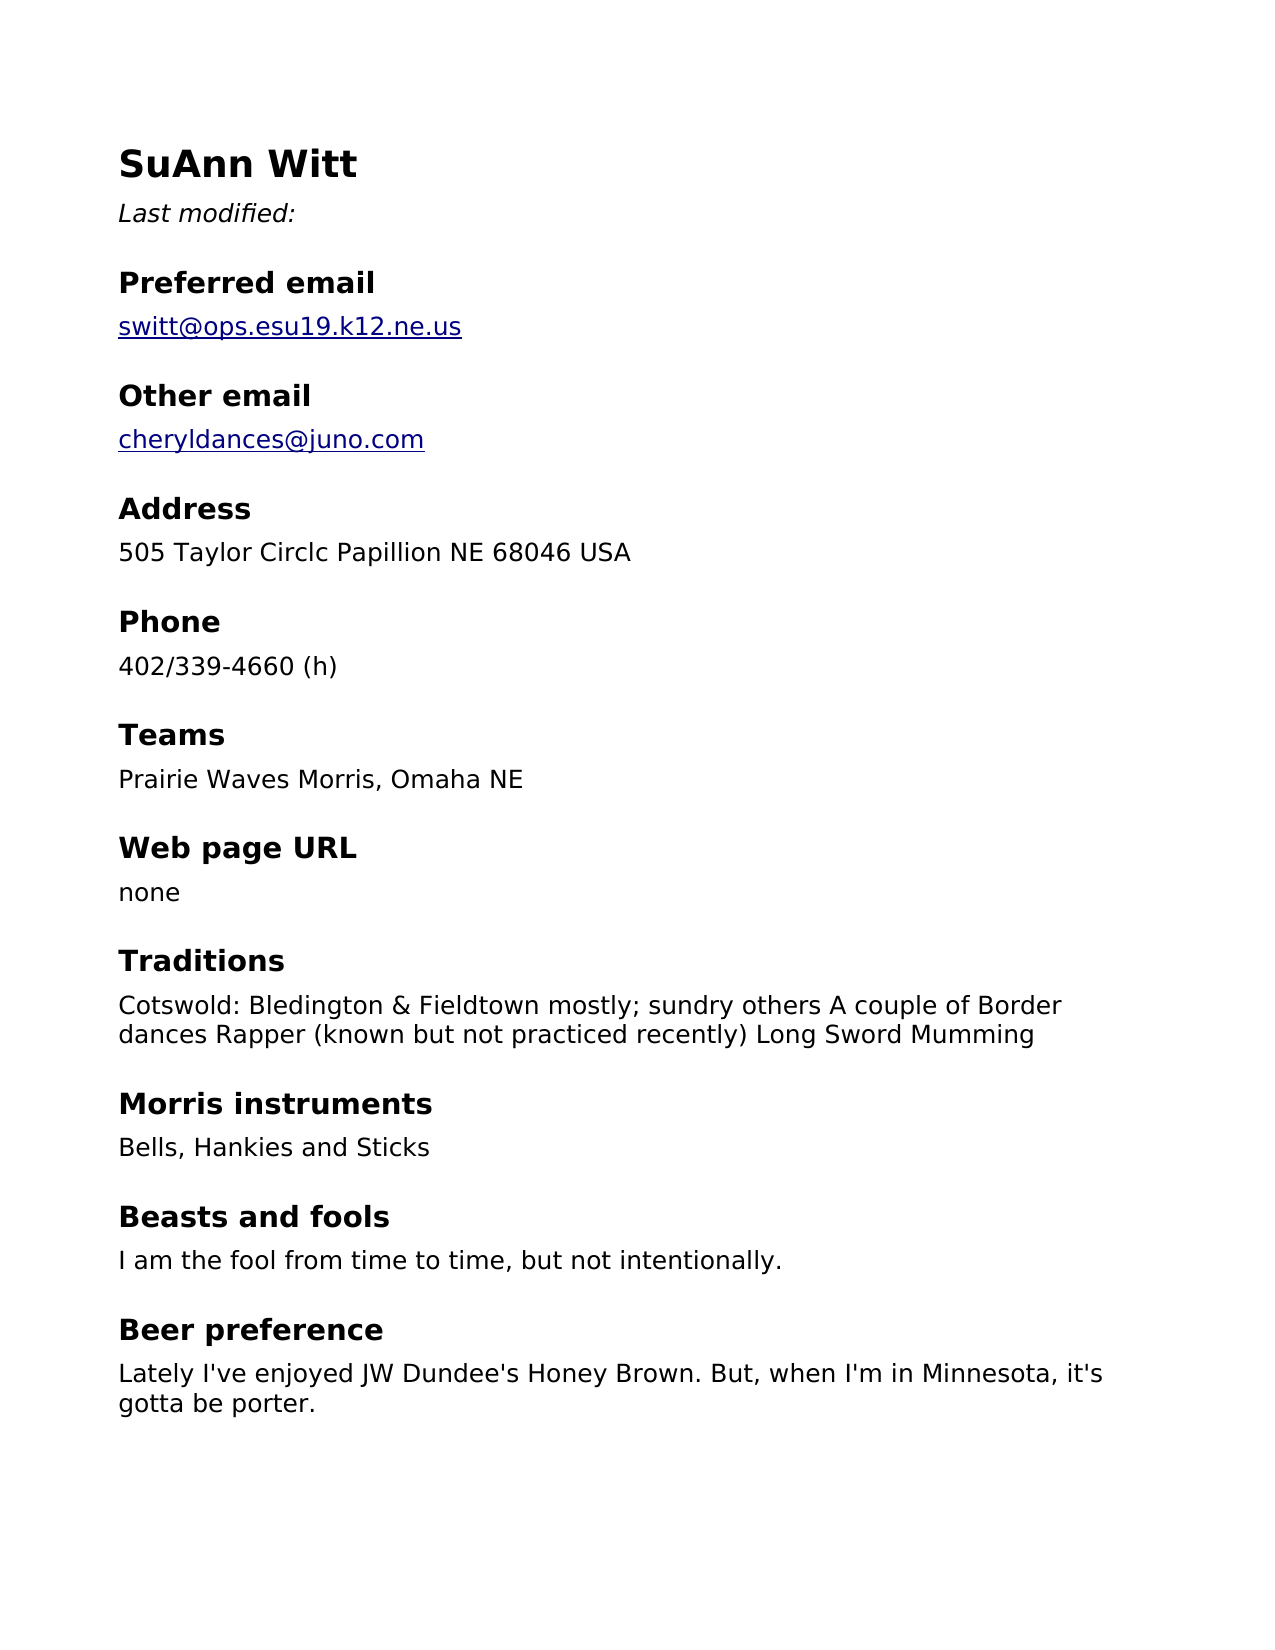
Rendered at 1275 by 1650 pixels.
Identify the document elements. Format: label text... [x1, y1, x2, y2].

text none [118, 878, 1157, 907]
subtitle Other email [118, 379, 1157, 413]
text Last modified: [118, 199, 1157, 228]
text cheryldances@juno.com [118, 426, 1157, 455]
subtitle Teams [118, 718, 1157, 752]
subtitle Web page URL [118, 832, 1157, 866]
subtitle Traditions [118, 945, 1157, 979]
text Bells, Hankies and Sticks [118, 1133, 1157, 1163]
subtitle SuAnn Witt [118, 143, 1157, 187]
text switt@ops.esu19.k12.ne.us [118, 312, 1157, 342]
text I am the fool from time to time, but not intentionally. [118, 1247, 1157, 1276]
text Prairie Waves Morris, Omaha NE [118, 765, 1157, 794]
subtitle Address [118, 492, 1157, 526]
text Lately I've enjoyed JW Dundee's Honey Brown. But, when I'm in Minnesota, it's gotta be porter. [118, 1360, 1157, 1418]
subtitle Preferred email [118, 266, 1157, 300]
text 505 Taylor Circlc Papillion NE 68046 USA [118, 539, 1157, 568]
text Cotswold: Bledington & Fieldtown mostly; sundry others A couple of Border dances Rapper (known but not practiced recently) Long Sword Mumming [118, 991, 1157, 1049]
text 402/339-4660 (h) [118, 652, 1157, 681]
subtitle Morris instruments [118, 1087, 1157, 1121]
subtitle Phone [118, 605, 1157, 639]
subtitle Beasts and fools [118, 1200, 1157, 1234]
subtitle Beer preference [118, 1313, 1157, 1347]
